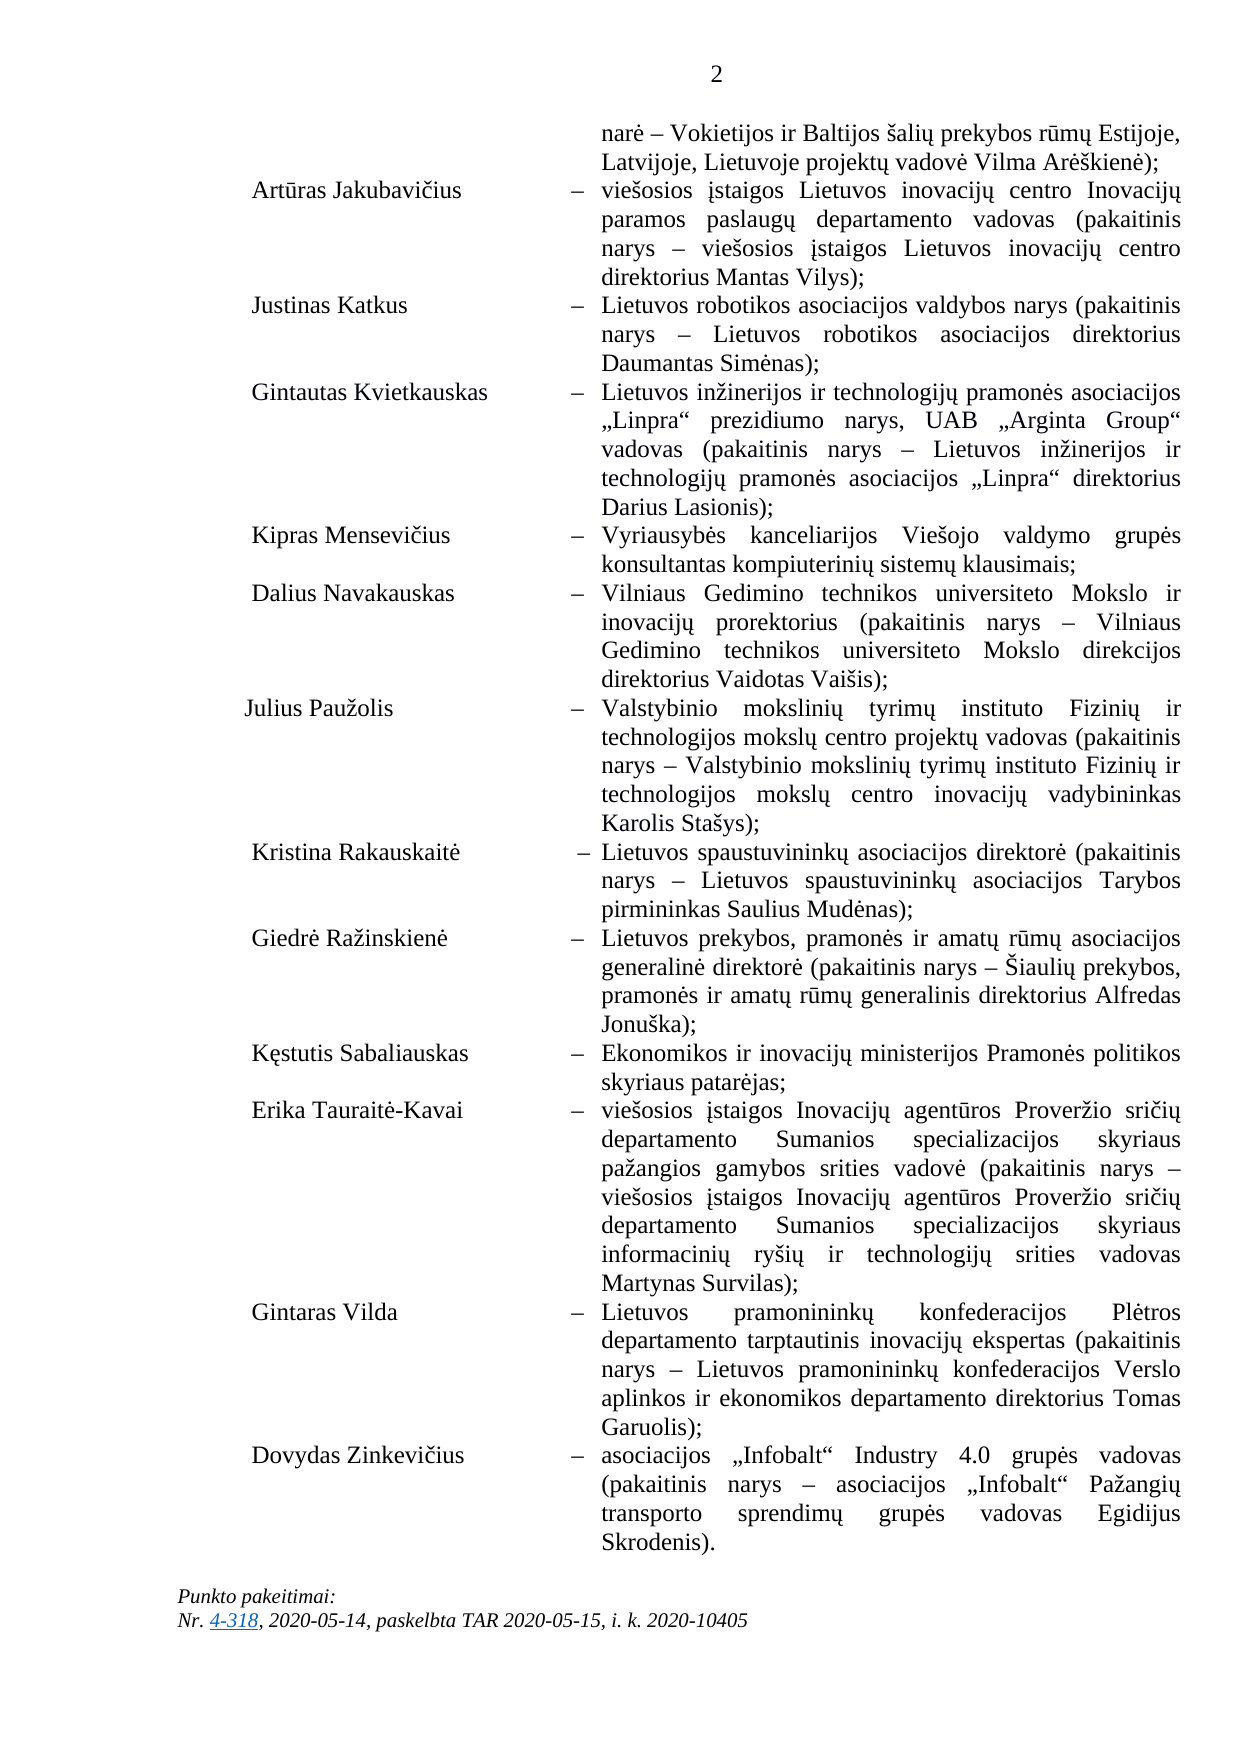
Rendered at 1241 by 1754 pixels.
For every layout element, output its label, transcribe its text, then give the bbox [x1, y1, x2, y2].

table_cell Artūras Jakubavičius [233, 176, 571, 291]
table_cell Erika Tauraitė-Kavai [233, 1096, 571, 1297]
table_cell – [571, 1441, 601, 1556]
table_cell viešosios įstaigos Inovacijų agentūros Proveržio sričių departamento Sumanios specializacijos skyriaus pažangios gamybos srities vadovė (pakaitinis narys – viešosios įstaigos Inovacijų agentūros Proveržio sričių departamento Sumanios specializacijos skyriaus informacinių ryšių ir technologijų srities vadovas Martynas Survilas); [601, 1096, 1192, 1297]
table_cell Giedrė Ražinskienė [233, 923, 571, 1038]
table_cell – [571, 291, 601, 377]
table_cell Dalius Navakauskas [233, 578, 571, 693]
table_cell [233, 118, 571, 176]
table_cell Lietuvos spaustuvininkų asociacijos direktorė (pakaitinis narys – Lietuvos spaustuvininkų asociacijos Tarybos pirmininkas Saulius Mudėnas); [601, 837, 1192, 923]
table_cell Valstybinio mokslinių tyrimų instituto Fizinių ir technologijos mokslų centro projektų vadovas (pakaitinis narys – Valstybinio mokslinių tyrimų instituto Fizinių ir technologijos mokslų centro inovacijų vadybininkas Karolis Stašys); [601, 693, 1192, 837]
table_cell – [571, 1038, 601, 1096]
table_cell narė – Vokietijos ir Baltijos šalių prekybos rūmų Estijoje, Latvijoje, Lietuvoje projektų vadovė Vilma Arėškienė); [601, 118, 1192, 176]
table_cell Lietuvos robotikos asociacijos valdybos narys (pakaitinis narys – Lietuvos robotikos asociacijos direktorius Daumantas Simėnas); [601, 291, 1192, 377]
table_cell Ekonomikos ir inovacijų ministerijos Pramonės politikos skyriaus patarėjas; [601, 1038, 1192, 1096]
table_cell [571, 118, 601, 176]
table_cell Vilniaus Gedimino technikos universiteto Mokslo ir inovacijų prorektorius (pakaitinis narys – Vilniaus Gedimino technikos universiteto Mokslo direkcijos direktorius Vaidotas Vaišis); [601, 578, 1192, 693]
text Nr. 4-318, 2020-05-14, paskelbta TAR 2020-05-15, i. k. 2020-10405 [177, 1608, 1181, 1632]
table_cell – [571, 1096, 601, 1297]
table_cell – [571, 578, 601, 693]
table_cell – [571, 693, 601, 837]
table_cell viešosios įstaigos Lietuvos inovacijų centro Inovacijų paramos paslaugų departamento vadovas (pakaitinis narys – viešosios įstaigos Lietuvos inovacijų centro direktorius Mantas Vilys); [601, 176, 1192, 291]
table_cell – [571, 1297, 601, 1441]
table_cell Gintautas Kvietkauskas [233, 377, 571, 521]
table_cell – [571, 377, 601, 521]
table_cell asociacijos „Infobalt“ Industry 4.0 grupės vadovas (pakaitinis narys – asociacijos „Infobalt“ Pažangių transporto sprendimų grupės vadovas Egidijus Skrodenis). [601, 1441, 1192, 1556]
table_cell Dovydas Zinkevičius [233, 1441, 571, 1556]
table_cell Gintaras Vilda [233, 1297, 571, 1441]
table_cell – [571, 176, 601, 291]
table_cell Lietuvos pramonininkų konfederacijos Plėtros departamento tarptautinis inovacijų ekspertas (pakaitinis narys – Lietuvos pramonininkų konfederacijos Verslo aplinkos ir ekonomikos departamento direktorius Tomas Garuolis); [601, 1297, 1192, 1441]
table_cell – [571, 837, 601, 923]
text Punkto pakeitimai: [177, 1584, 1181, 1608]
table_cell – [571, 521, 601, 578]
table_cell Lietuvos prekybos, pramonės ir amatų rūmų asociacijos generalinė direktorė (pakaitinis narys – Šiaulių prekybos, pramonės ir amatų rūmų generalinis direktorius Alfredas Jonuška); [601, 923, 1192, 1038]
table_cell Lietuvos inžinerijos ir technologijų pramonės asociacijos „Linpra“ prezidiumo narys, UAB „Arginta Group“ vadovas (pakaitinis narys – Lietuvos inžinerijos ir technologijų pramonės asociacijos „Linpra“ direktorius Darius Lasionis); [601, 377, 1192, 521]
table_cell Justinas Katkus [233, 291, 571, 377]
table_cell Kęstutis Sabaliauskas [233, 1038, 571, 1096]
table_cell – [571, 923, 601, 1038]
table_cell Kipras Mensevičius [233, 521, 571, 578]
table_cell Julius Paužolis [233, 693, 571, 837]
table_cell Vyriausybės kanceliarijos Viešojo valdymo grupės konsultantas kompiuterinių sistemų klausimais; [601, 521, 1192, 578]
table_cell Kristina Rakauskaitė [233, 837, 571, 923]
